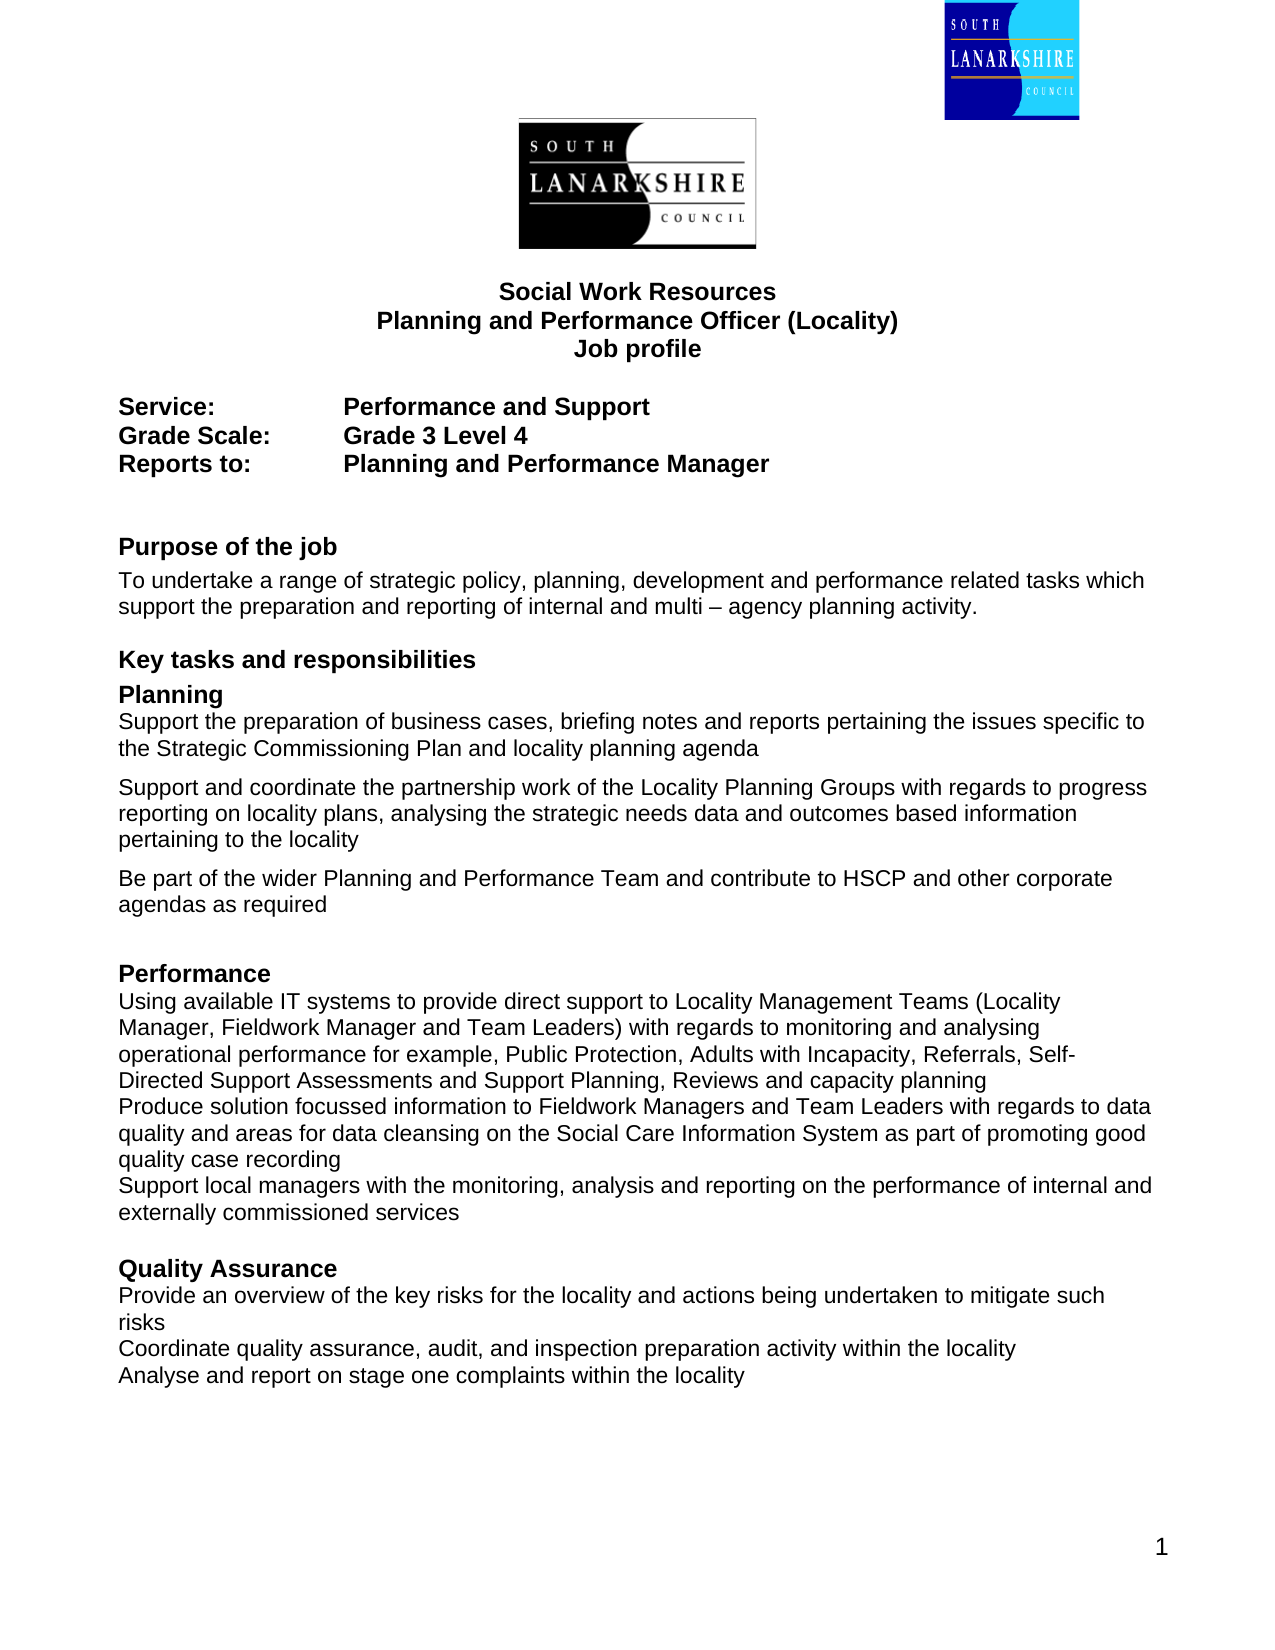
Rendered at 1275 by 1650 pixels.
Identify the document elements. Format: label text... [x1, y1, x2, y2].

text Performance [118, 959, 1157, 988]
text Support the preparation of business cases, briefing notes and reports pertaining the issues specific to the Strategic Commissioning Plan and locality planning agenda [118, 708, 1157, 761]
text Support local managers with the monitoring, analysis and reporting on the performance of internal and externally commissioned services [118, 1172, 1157, 1225]
subtitle Purpose of the job [118, 532, 1157, 561]
text Grade Scale: Grade 3 Level 4 [118, 421, 1157, 449]
text Provide an overview of the key risks for the locality and actions being undertaken to mitigate such risks [118, 1282, 1157, 1335]
text Quality Assurance [118, 1254, 1157, 1282]
text Using available IT systems to provide direct support to Locality Management Teams (Locality Manager, Fieldwork Manager and Team Leaders) with regards to monitoring and analysing operational performance for example, Public Protection, Adults with Incapacity, Referrals, Self-Directed Support Assessments and Support Planning, Reviews and capacity planning [118, 988, 1157, 1093]
subtitle Key tasks and responsibilities [118, 644, 1157, 673]
text Analyse and report on stage one complaints within the locality [118, 1362, 1157, 1388]
text Reports to: Planning and Performance Manager [118, 449, 1157, 478]
text Service: Performance and Support [118, 392, 1157, 421]
subtitle Social Work Resources Planning and Performance Officer (Locality) Job profile [118, 277, 1157, 363]
text To undertake a range of strategic policy, planning, development and performance related tasks which support the preparation and reporting of internal and multi – agency planning activity. [118, 567, 1157, 619]
text Support and coordinate the partnership work of the Locality Planning Groups with regards to progress reporting on locality plans, analysing the strategic needs data and outcomes based information pertaining to the locality [118, 773, 1157, 853]
text Produce solution focussed information to Fieldwork Managers and Team Leaders with regards to data quality and areas for data cleansing on the Social Care Information System as part of promoting good quality case recording [118, 1093, 1157, 1172]
text Planning [118, 679, 1157, 708]
text Be part of the wider Planning and Performance Team and contribute to HSCP and other corporate agendas as required [118, 865, 1157, 918]
text Coordinate quality assurance, audit, and inspection preparation activity within the locality [118, 1335, 1157, 1362]
